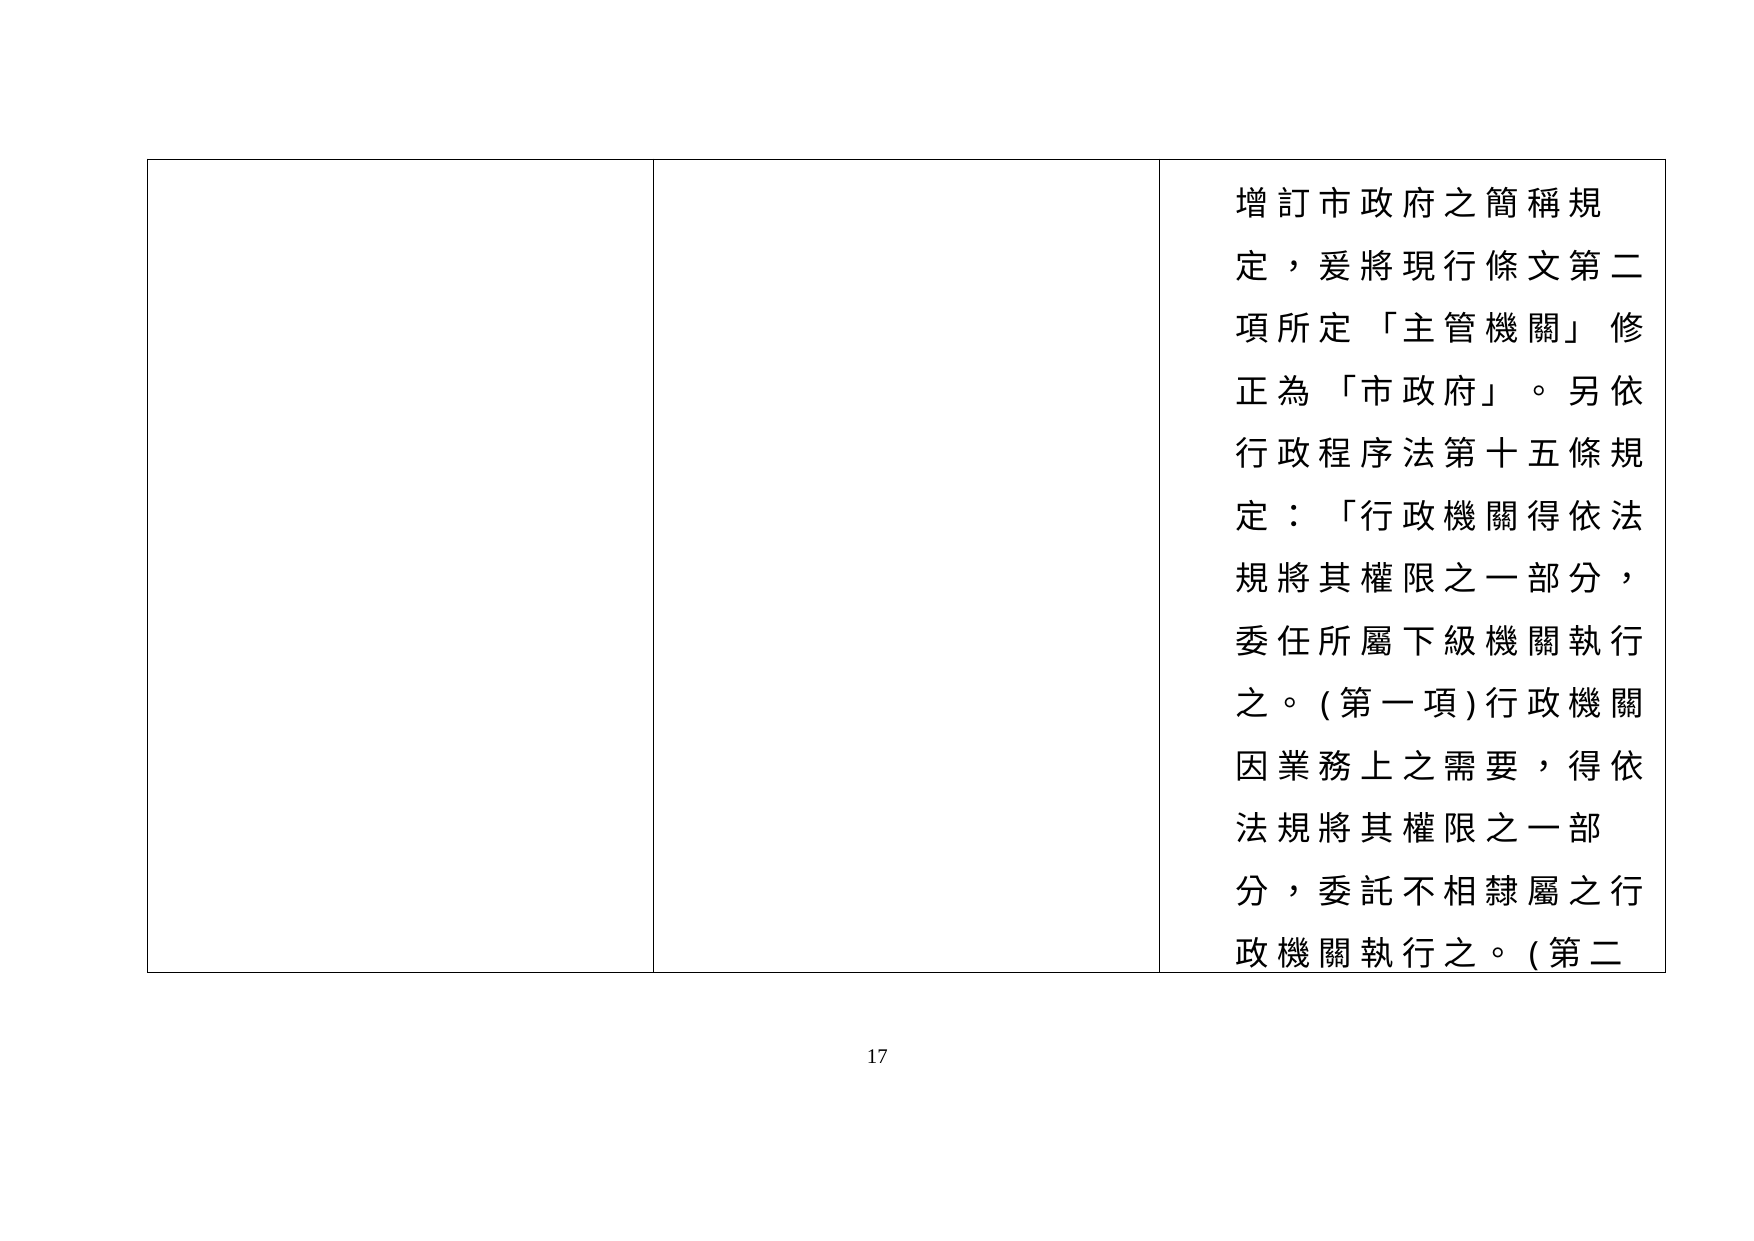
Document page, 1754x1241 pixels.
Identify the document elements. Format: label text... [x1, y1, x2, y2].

table_cell [148, 160, 653, 972]
table_cell [654, 160, 1159, 972]
table_cell 增訂市政府之簡稱規定，爰將現行條文第二項所定「主管機關」修正為「市政府」。另依行政程序法第十五條規定：「行政機關得依法規將其權限之一部分，委任所屬下級機關執行之。(第一項)行政機關因業務上之需要，得依法規將其權限之一部分，委託不相隸屬之行政機關執行之。(第二 [1160, 160, 1665, 972]
